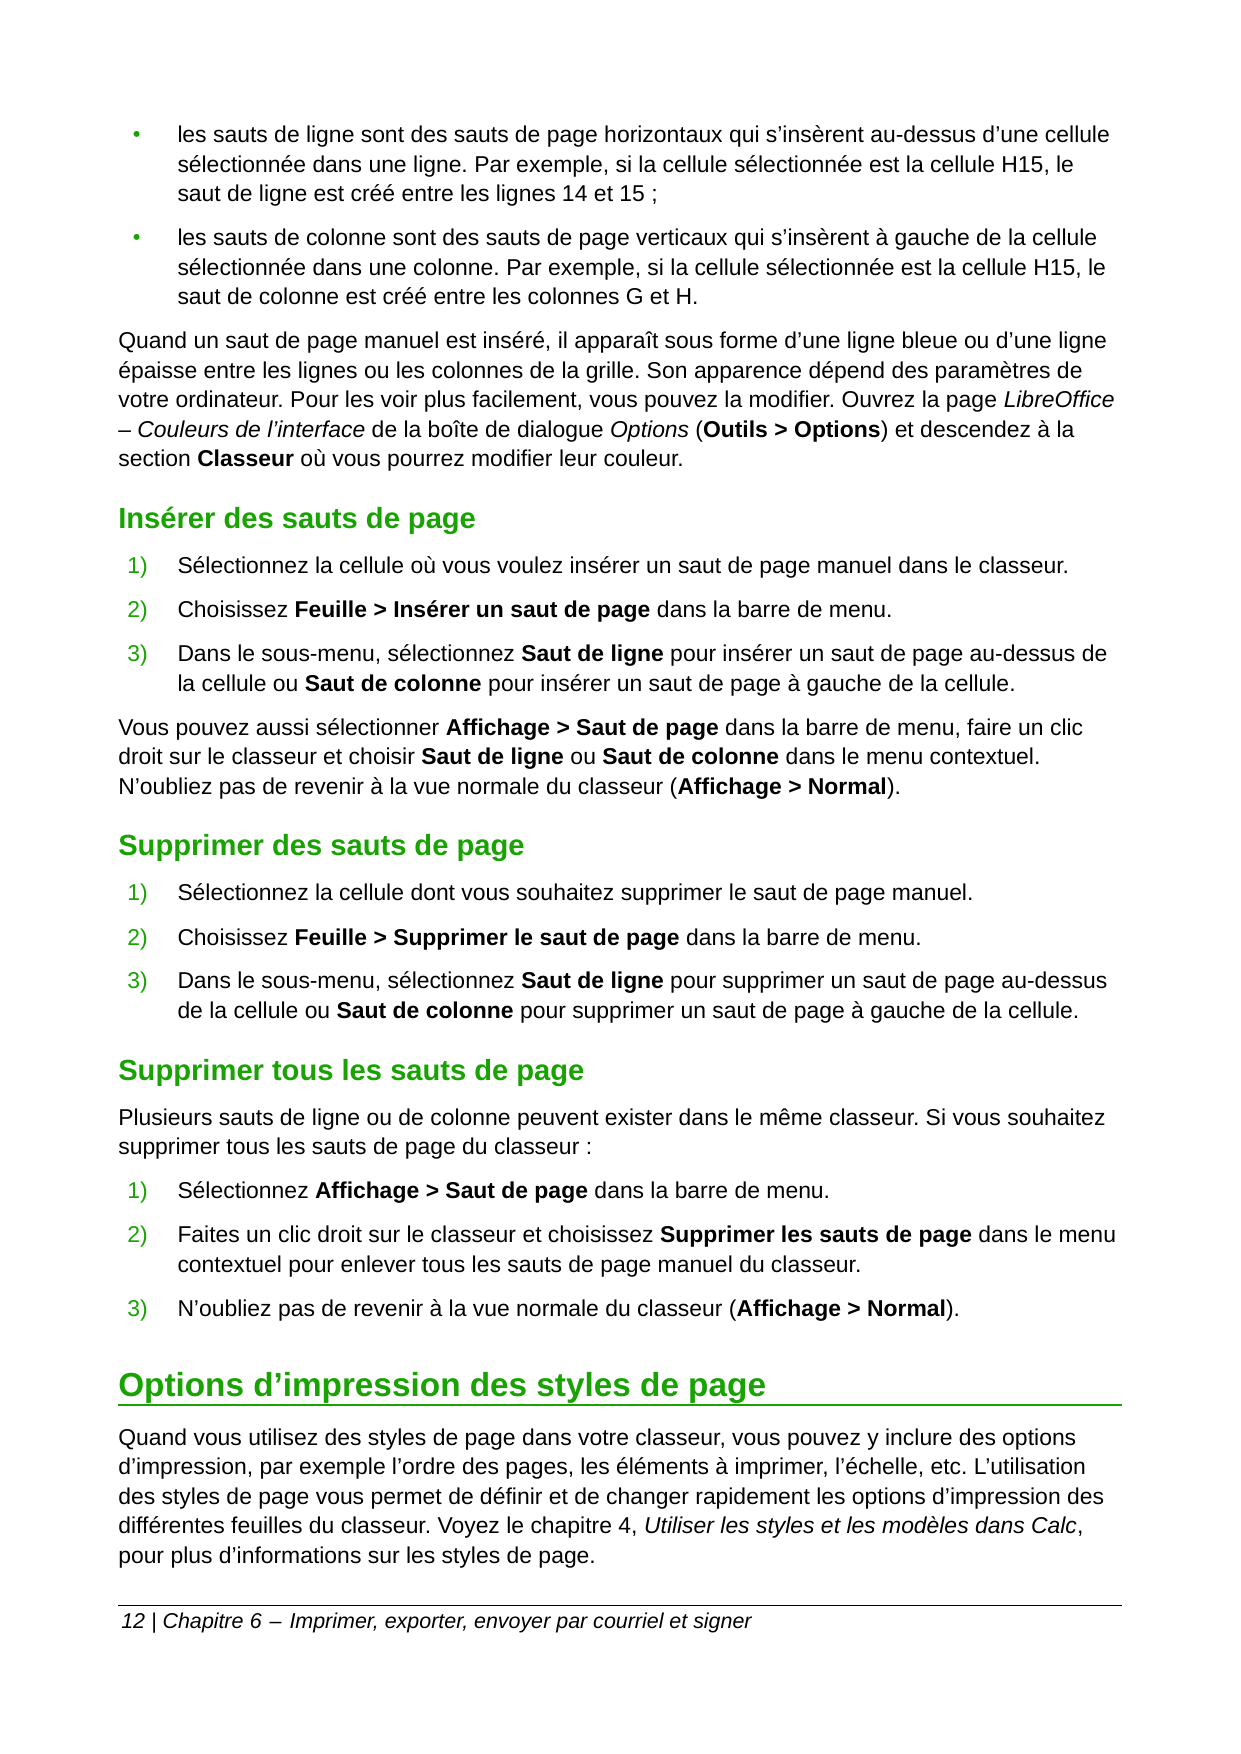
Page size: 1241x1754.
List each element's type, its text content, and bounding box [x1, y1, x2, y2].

subtitle Supprimer tous les sauts de page [118, 1052, 1122, 1086]
list Sélectionnez la cellule où vous voulez insérer un saut de page manuel dans le classeur. [148, 549, 1122, 578]
list Dans le sous-menu, sélectionnez Saut de ligne pour insérer un saut de page au-dessus de la cellule ou Saut de colonne pour insérer un saut de page à gauche de la cellule. [148, 637, 1122, 696]
list les sauts de ligne sont des sauts de page horizontaux qui s’insèrent au-dessus d’une cellule sélectionnée dans une ligne. Par exemple, si la cellule sélectionnée est la cellule H15, le saut de ligne est créé entre les lignes 14 et 15 ; [133, 118, 1122, 207]
list Dans le sous-menu, sélectionnez Saut de ligne pour supprimer un saut de page au-dessus de la cellule ou Saut de colonne pour supprimer un saut de page à gauche de la cellule. [148, 964, 1122, 1023]
list les sauts de colonne sont des sauts de page verticaux qui s’insèrent à gauche de la cellule sélectionnée dans une colonne. Par exemple, si la cellule sélectionnée est la cellule H15, le saut de colonne est créé entre les colonnes G et H. [133, 221, 1122, 309]
subtitle Supprimer des sauts de page [118, 828, 1122, 862]
text Quand vous utilisez des styles de page dans votre classeur, vous pouvez y inclure des options d’impression, par exemple l’ordre des pages, les éléments à imprimer, l’échelle, etc. L’utilisation des styles de page vous permet de définir et de changer rapidement les options d’impression des différentes feuilles du classeur. Voyez le chapitre 4, Utiliser les styles et les modèles dans Calc, pour plus d’informations sur les styles de page. [118, 1421, 1122, 1568]
subtitle Options d’impression des styles de page [118, 1365, 1122, 1404]
text Plusieurs sauts de ligne ou de colonne peuvent exister dans le même classeur. Si vous souhaitez supprimer tous les sauts de page du classeur : [118, 1101, 1122, 1159]
list Choisissez Feuille > Supprimer le saut de page dans la barre de menu. [148, 920, 1122, 950]
list Sélectionnez Affichage > Saut de page dans la barre de menu. [148, 1174, 1122, 1204]
subtitle Insérer des sauts de page [118, 501, 1122, 534]
list Choisissez Feuille > Insérer un saut de page dans la barre de menu. [148, 593, 1122, 622]
list Sélectionnez la cellule dont vous souhaitez supprimer le saut de page manuel. [148, 876, 1122, 906]
list Faites un clic droit sur le classeur et choisissez Supprimer les sauts de page dans le menu contextuel pour enlever tous les sauts de page manuel du classeur. [148, 1218, 1122, 1277]
text Quand un saut de page manuel est inséré, il apparaît sous forme d’une ligne bleue ou d’une ligne épaisse entre les lignes ou les colonnes de la grille. Son apparence dépend des paramètres de votre ordinateur. Pour les voir plus facilement, vous pouvez la modifier. Ouvrez la page LibreOffice – Couleurs de l’interface de la boîte de dialogue Options (Outils > Options) et descendez à la section Classeur où vous pourrez modifier leur couleur. [118, 324, 1122, 472]
list N’oubliez pas de revenir à la vue normale du classeur (Affichage > Normal). [148, 1292, 1122, 1321]
text Vous pouvez aussi sélectionner Affichage > Saut de page dans la barre de menu, faire un clic droit sur le classeur et choisir Saut de ligne ou Saut de colonne dans le menu contextuel. N’oubliez pas de revenir à la vue normale du classeur (Affichage > Normal). [118, 711, 1122, 799]
